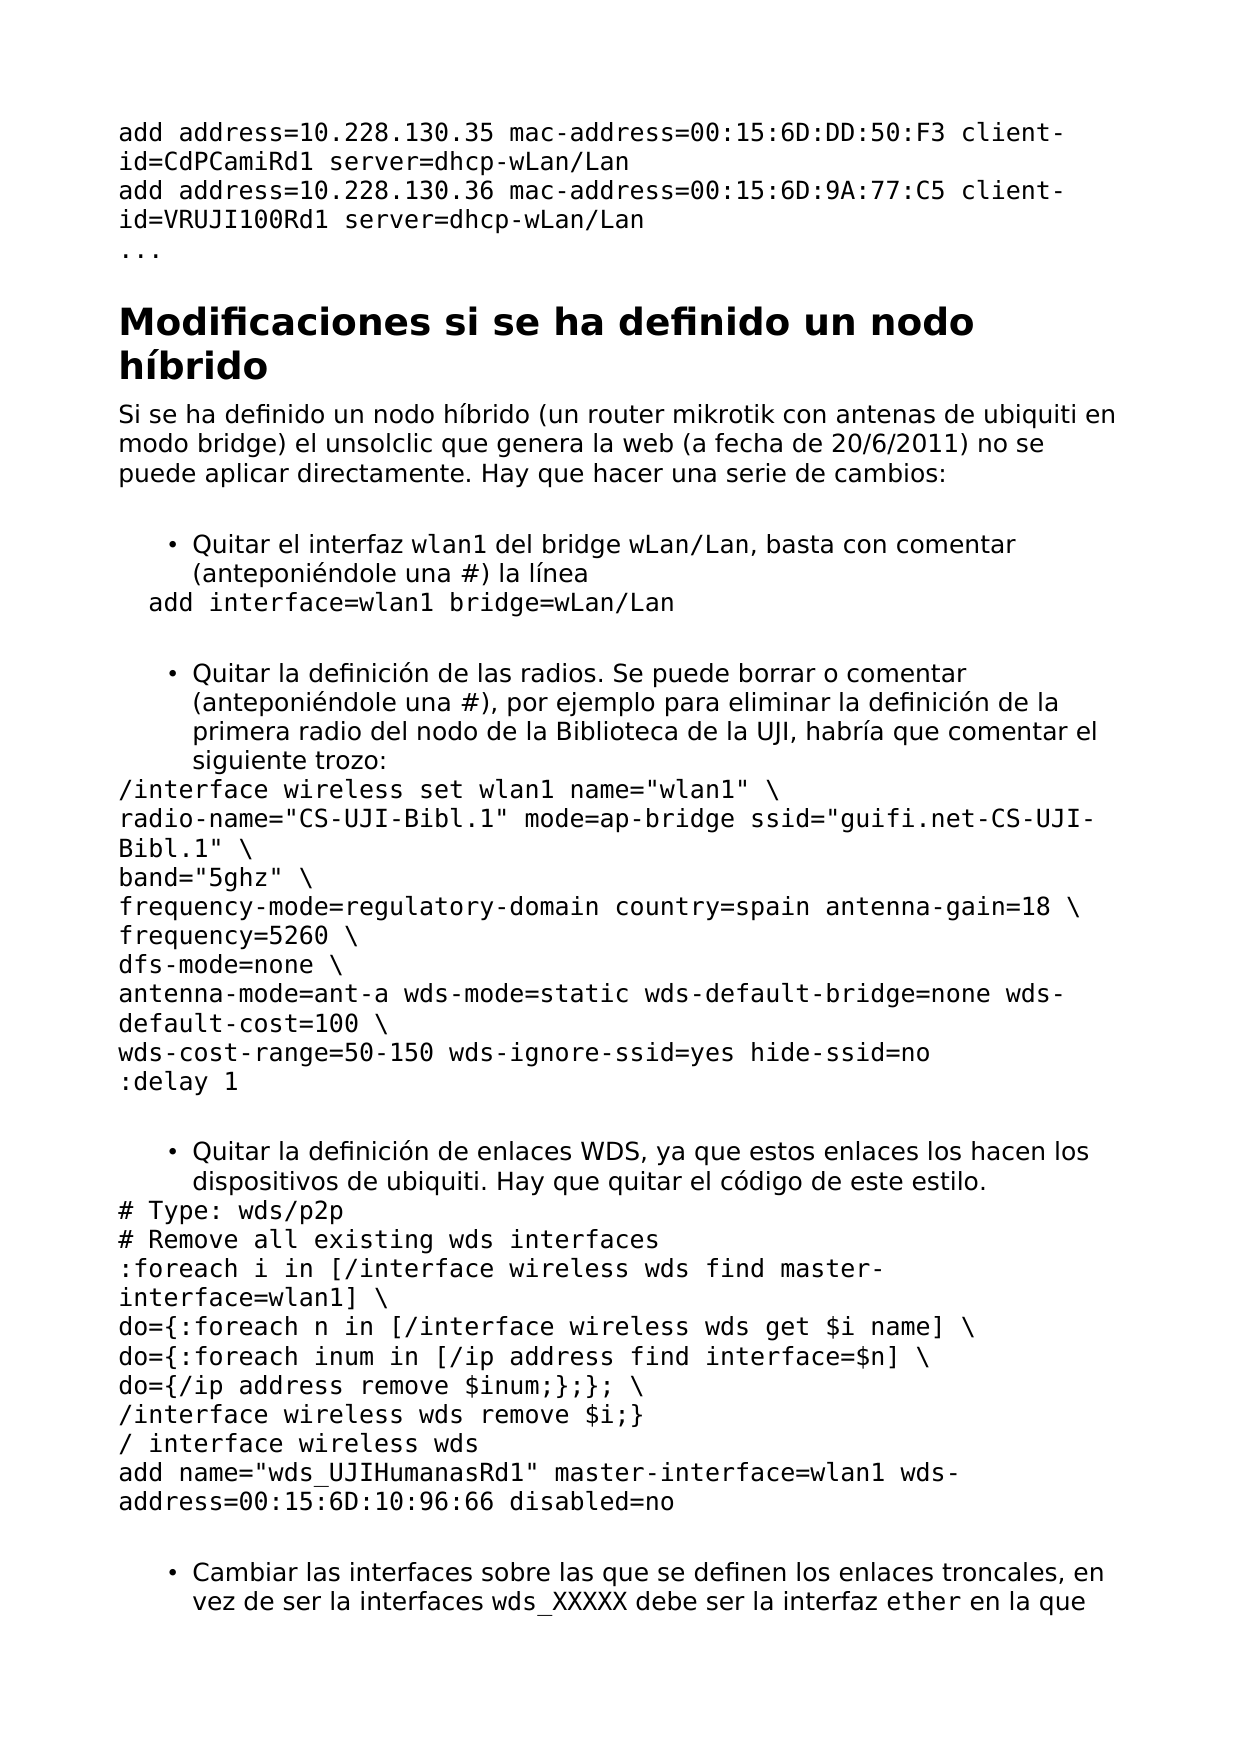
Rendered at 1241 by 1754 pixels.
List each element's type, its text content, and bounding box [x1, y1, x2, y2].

text add address=10.228.130.35 mac-address=00:15:6D:DD:50:F3 client-id=CdPCamiRd1 server=dhcp-wLan/Lan add address=10.228.130.36 mac-address=00:15:6D:9A:77:C5 client-id=VRUJI100Rd1 server=dhcp-wLan/Lan ... [118, 118, 1122, 264]
text Si se ha definido un nodo híbrido (un router mikrotik con antenas de ubiquiti en modo bridge) el unsolclic que genera la web (a fecha de 20/6/2011) no se puede aplicar directamente. Hay que hacer una serie de cambios: [118, 401, 1122, 488]
text # Type: wds/p2p # Remove all existing wds interfaces :foreach i in [/interface wireless wds find master-interface=wlan1] \ do={:foreach n in [/interface wireless wds get $i name] \ do={:foreach inum in [/ip address find interface=$n] \ do={/ip address remove $inum;};}; \ /interface wireless wds remove $i;} / interface wireless wds add name="wds_UJIHumanasRd1" master-interface=wlan1 wds-address=00:15:6D:10:96:66 disabled=no [118, 1196, 1122, 1517]
list Quitar la definición de enlaces WDS, ya que estos enlaces los hacen los dispositivos de ubiquiti. Hay que quitar el código de este estilo. [177, 1137, 1122, 1196]
subtitle Modificaciones si se ha definido un nodo híbrido [118, 301, 1122, 388]
list Quitar la definición de las radios. Se puede borrar o comentar (anteponiéndole una #), por ejemplo para eliminar la definición de la primera radio del nodo de la Biblioteca de la UJI, habría que comentar el siguiente trozo: [177, 659, 1122, 775]
text /interface wireless set wlan1 name="wlan1" \ radio-name="CS-UJI-Bibl.1" mode=ap-bridge ssid="guifi.net-CS-UJI-Bibl.1" \ band="5ghz" \ frequency-mode=regulatory-domain country=spain antenna-gain=18 \ frequency=5260 \ dfs-mode=none \ antenna-mode=ant-a wds-mode=static wds-default-bridge=none wds-default-cost=100 \ wds-cost-range=50-150 wds-ignore-ssid=yes hide-ssid=no :delay 1 [118, 775, 1122, 1096]
list Cambiar las interfaces sobre las que se definen los enlaces troncales, en vez de ser la interfaces wds_XXXXX debe ser la interfaz ether en la que [177, 1558, 1122, 1616]
text add interface=wlan1 bridge=wLan/Lan [118, 588, 1122, 617]
list Quitar el interfaz wlan1 del bridge wLan/Lan, basta con comentar (anteponiéndole una #) la línea [177, 530, 1122, 588]
